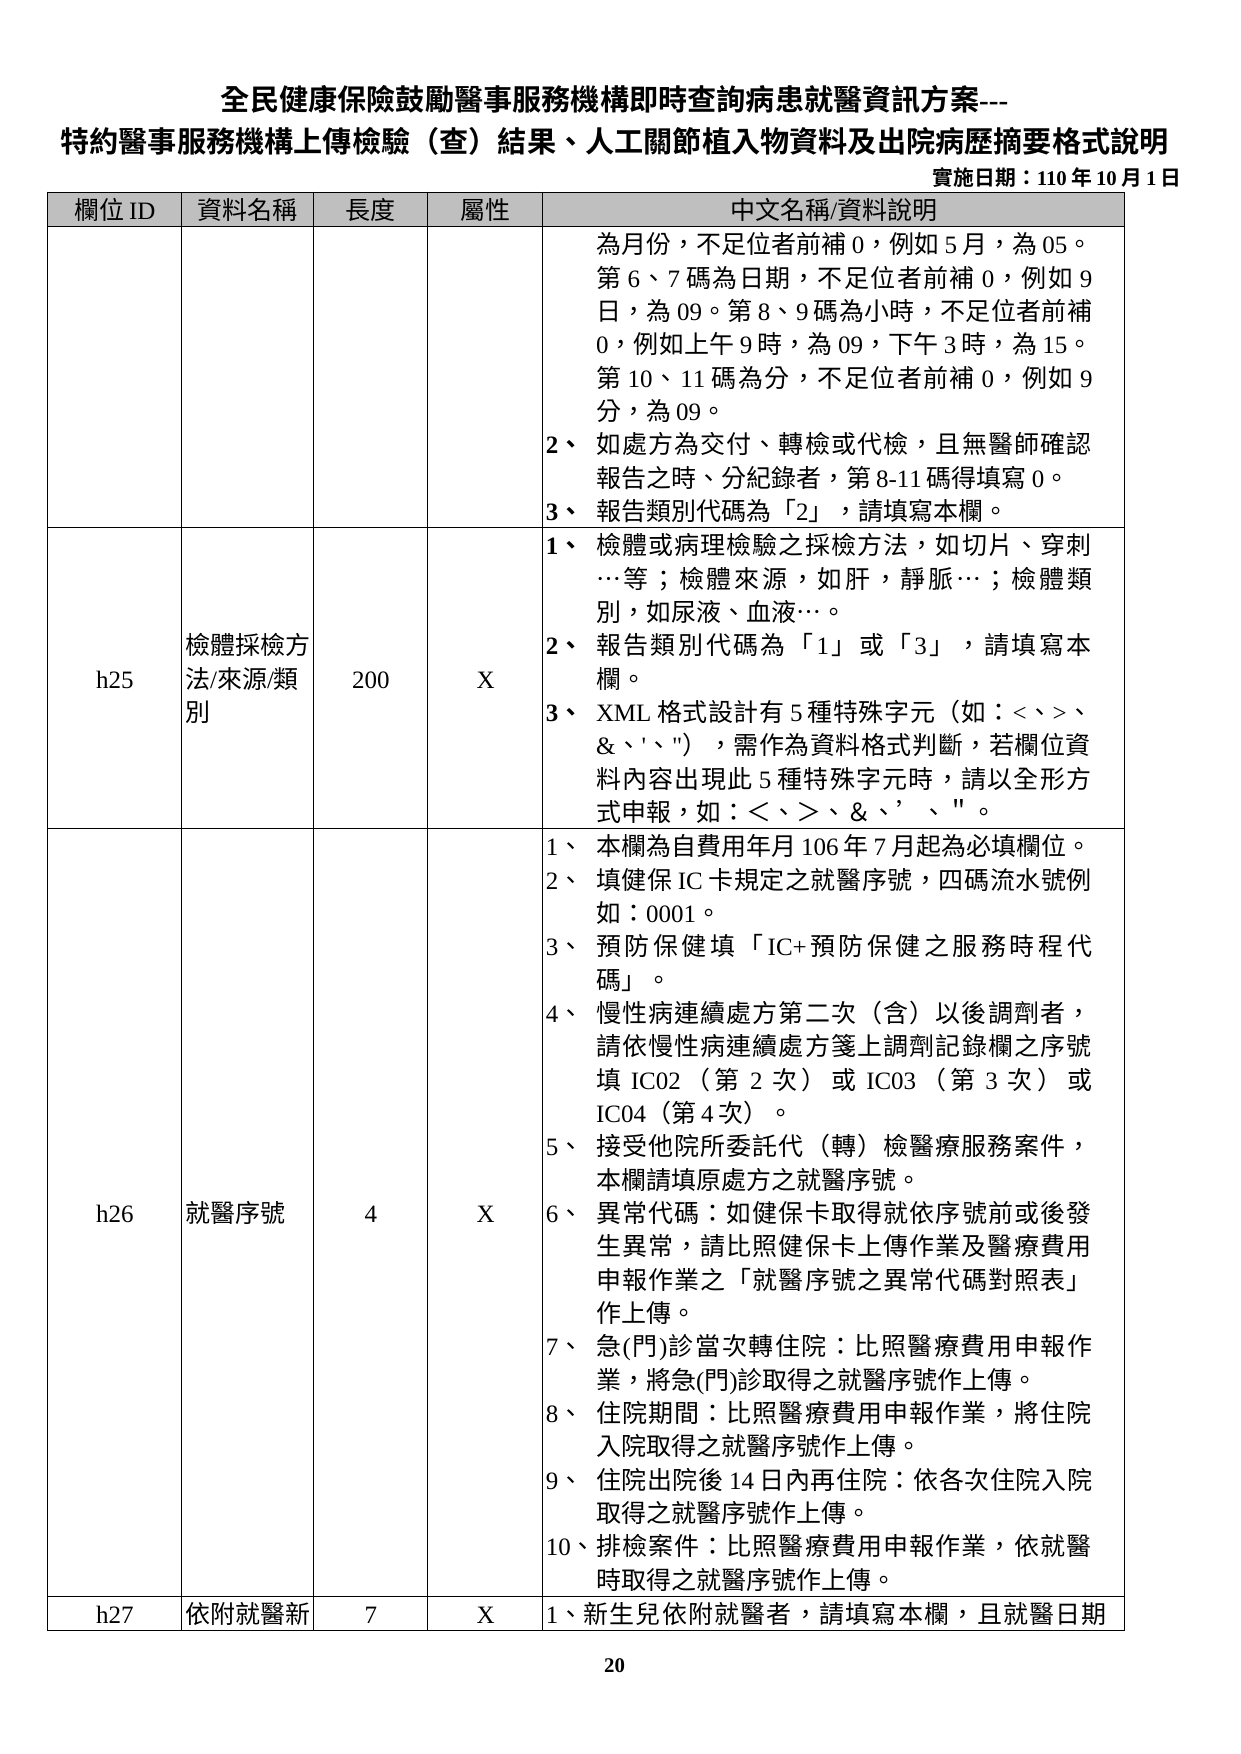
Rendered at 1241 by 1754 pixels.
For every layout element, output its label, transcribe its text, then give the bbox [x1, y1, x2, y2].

table_cell h27 [48, 1597, 181, 1630]
table_cell X [428, 829, 542, 1596]
table_cell X [428, 1597, 542, 1630]
table_cell 7 [314, 1597, 427, 1630]
table_cell 200 [314, 528, 427, 828]
table_header 欄位ID [48, 193, 181, 226]
table_cell 新生兒依附就醫者，請填寫本欄，且就醫日期 [543, 1597, 1124, 1630]
table_cell [314, 227, 427, 527]
table_cell 本欄為自費用年月106年7月起為必填欄位。 填健保IC卡規定之就醫序號，四碼流水號例如：0001。 預防保健填「IC+預防保健之服務時程代碼」。 慢性病連續處方第二次（含）以後調劑者，請依慢性病連續處方箋上調劑記錄欄之序號填IC02（第2次）或IC03（第3次）或IC04（第4次）。 接受他院所委託代（轉）檢醫療服務案件，本欄請填原處方之就醫序號。 異常代碼：如健保卡取得就依序號前或後發生異常，請比照健保卡上傳作業及醫療費用申報作業之「就醫序號之異常代碼對照表」作上傳。 急(門)診當次轉住院：比照醫療費用申報作業，將急(門)診取得之就醫序號作上傳。 住院期間：比照醫療費用申報作業，將住院入院取得之就醫序號作上傳。 住院出院後14日內再住院：依各次住院入院取得之就醫序號作上傳。 排檢案件：比照醫療費用申報作業，依就醫時取得之就醫序號作上傳。 [543, 829, 1124, 1596]
table_cell 4 [314, 829, 427, 1596]
table_cell 檢體或病理檢驗之採檢方法，如切片、穿刺…等；檢體來源，如肝，靜脈…；檢體類別，如尿液、血液…。 報告類別代碼為「1」或「3」，請填寫本欄。 XML格式設計有5種特殊字元（如：<、>、&、'、"），需作為資料格式判斷，若欄位資料內容出現此5種特殊字元時，請以全形方式申報，如：＜、＞、＆、’、＂。 [543, 528, 1124, 828]
table_header 長度 [314, 193, 427, 226]
table_cell 就醫序號 [182, 829, 313, 1596]
table_cell [182, 227, 313, 527]
table_cell 檢體採檢方法/來源/類別 [182, 528, 313, 828]
table_cell 為月份，不足位者前補0，例如5月，為05。第6、7碼為日期，不足位者前補0，例如9日，為09。第8、9碼為小時，不足位者前補0，例如上午9時，為09，下午3時，為15。第10、11碼為分，不足位者前補0，例如9分，為09。 如處方為交付、轉檢或代檢，且無醫師確認報告之時、分紀錄者，第8-11碼得填寫0。 報告類別代碼為「2」，請填寫本欄。 [543, 227, 1124, 527]
table_cell h26 [48, 829, 181, 1596]
table_header 資料名稱 [182, 193, 313, 226]
table_cell X [428, 528, 542, 828]
table_cell 依附就醫新 [182, 1597, 313, 1630]
table_header 中文名稱/資料說明 [543, 193, 1124, 226]
table_cell h25 [48, 528, 181, 828]
table_header 屬性 [428, 193, 542, 226]
table_cell [428, 227, 542, 527]
table_cell [48, 227, 181, 527]
